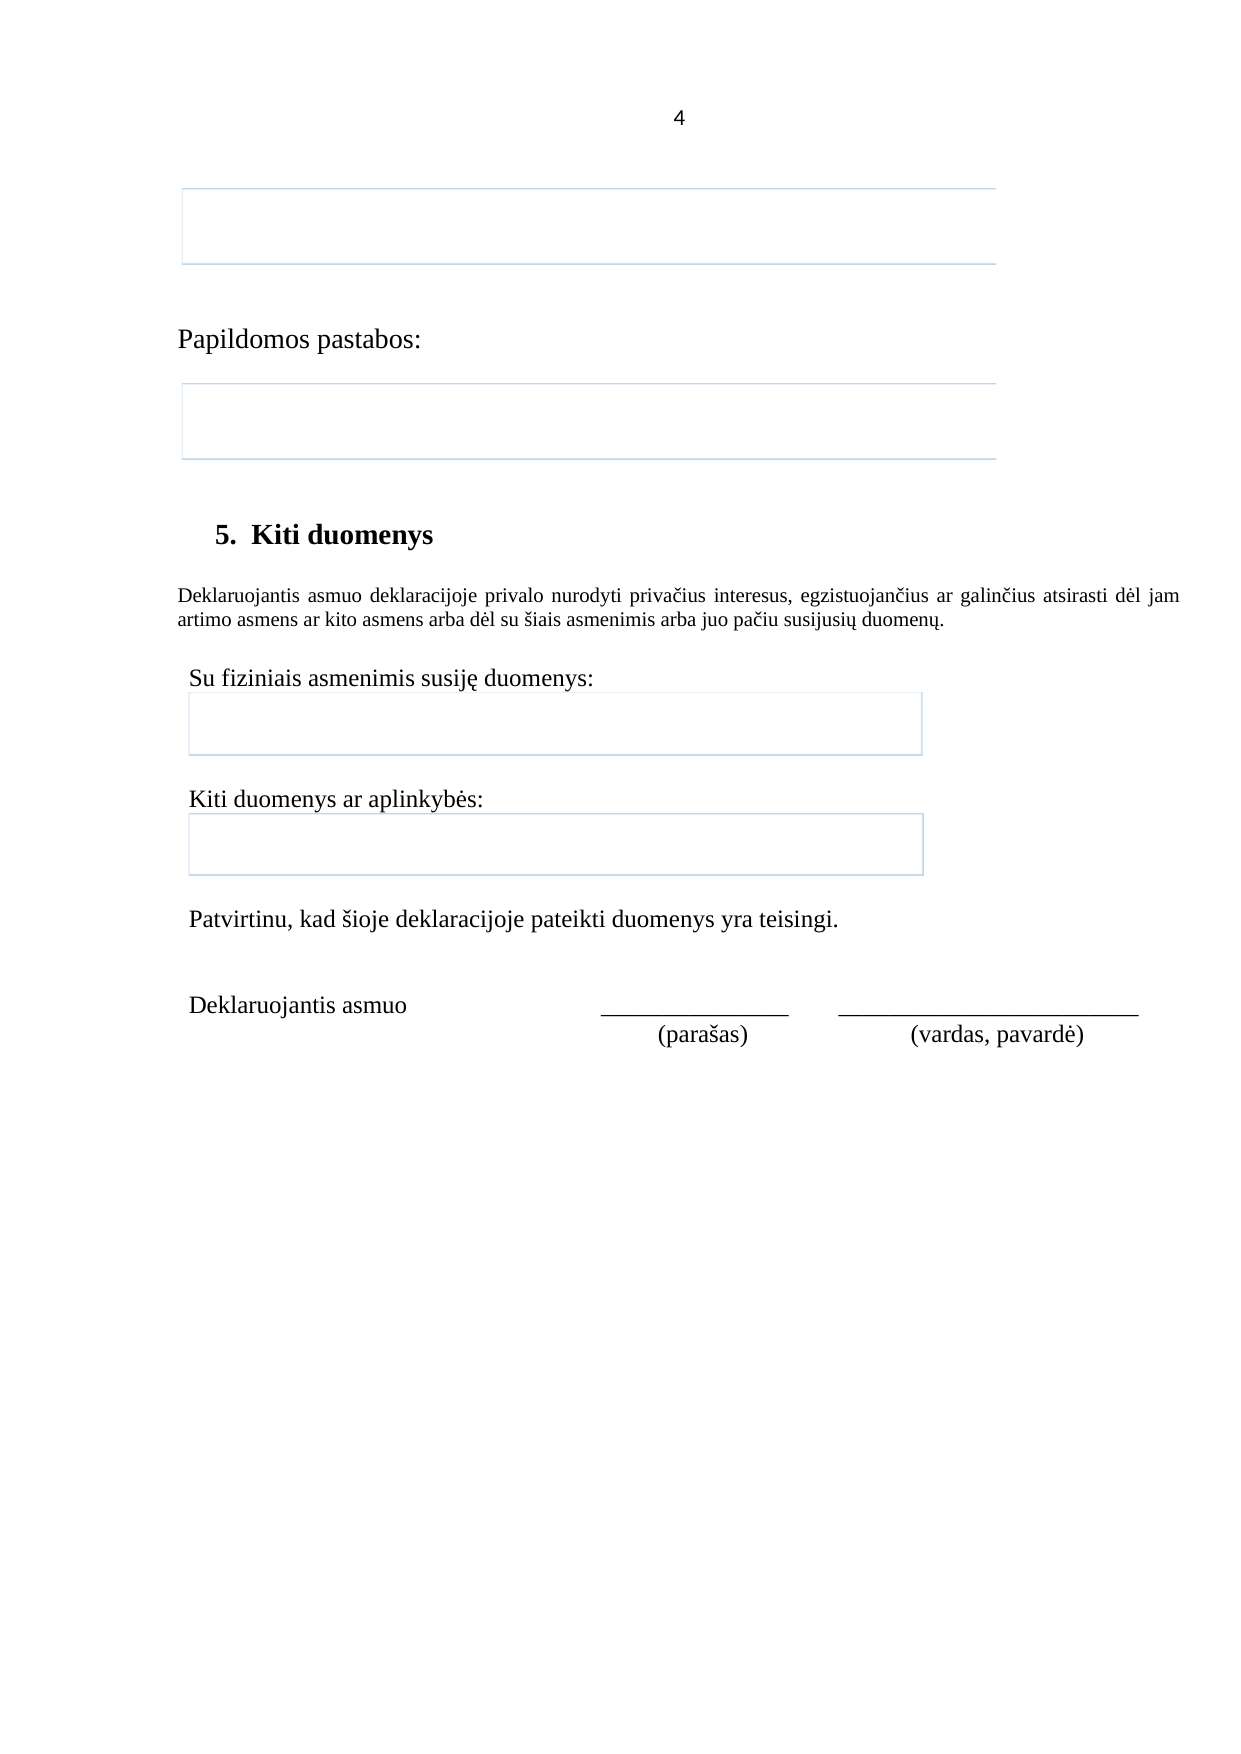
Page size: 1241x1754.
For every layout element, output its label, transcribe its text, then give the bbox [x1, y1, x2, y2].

table_header [182, 160, 997, 188]
table_cell [177, 383, 181, 459]
text 5. Kiti duomenys [215, 517, 1181, 550]
table_cell Patvirtinu, kad šioje deklaracijoje pateikti duomenys yra teisingi. Deklaruojantis asmuo _______________ ________________________ (parašas) (vardas, pavardė) [177, 813, 1151, 1206]
table_cell [177, 189, 181, 265]
table_header [177, 355, 182, 383]
text Papildomos pastabos: [177, 322, 1181, 354]
table_header [177, 160, 182, 189]
table_cell [923, 692, 1151, 756]
table_cell Kiti duomenys ar aplinkybės: [177, 756, 1151, 813]
table_header [182, 355, 997, 383]
text Deklaruojantis asmuo deklaracijoje privalo nurodyti privačius interesus, egzistuojančius ar galinčius atsirasti dėl jam artimo asmens ar kito asmens arba dėl su šiais asmenimis arba juo pačiu susijusių duomenų. [177, 583, 1181, 631]
table_header Su fiziniais asmenimis susiję duomenys: [177, 663, 1151, 692]
table_cell [177, 692, 188, 756]
